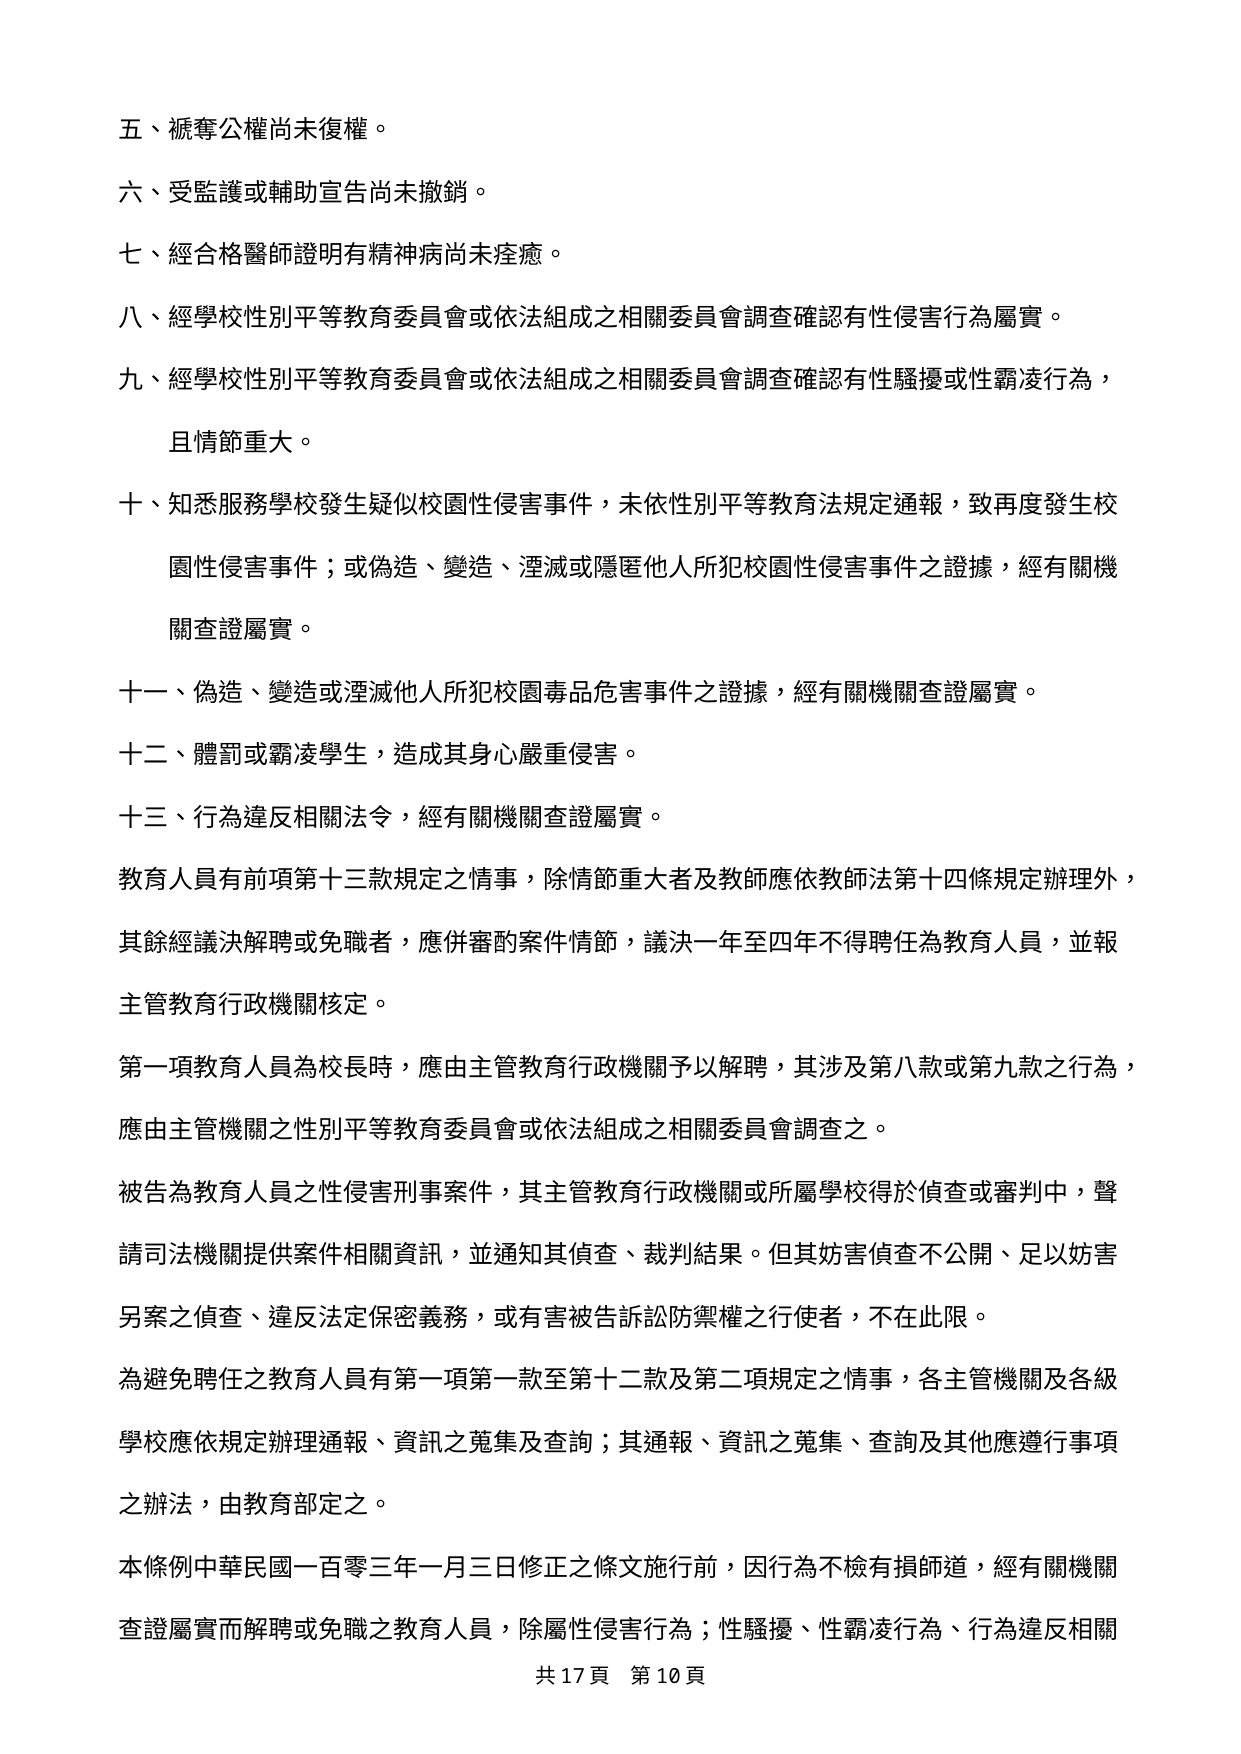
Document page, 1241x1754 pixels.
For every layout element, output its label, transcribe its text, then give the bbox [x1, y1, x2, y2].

text 八、經學校性別平等教育委員會或依法組成之相關委員會調查確認有性侵害行為屬實。 [118, 273, 1122, 336]
text 九、經學校性別平等教育委員會或依法組成之相關委員會調查確認有性騷擾或性霸凌行為，且情節重大。 [118, 336, 1122, 461]
text 十、知悉服務學校發生疑似校園性侵害事件，未依性別平等教育法規定通報，致再度發生校園性侵害事件；或偽造、變造、湮滅或隱匿他人所犯校園性侵害事件之證據，經有關機關查證屬實。 [118, 461, 1122, 648]
text 本條例中華民國一百零三年一月三日修正之條文施行前，因行為不檢有損師道，經有關機關查證屬實而解聘或免職之教育人員，除屬性侵害行為；性騷擾、性霸凌行為、行為違反相關 [118, 1523, 1122, 1648]
text 十三、行為違反相關法令，經有關機關查證屬實。 [118, 773, 1122, 836]
text 七、經合格醫師證明有精神病尚未痊癒。 [118, 211, 1122, 273]
text 為避免聘任之教育人員有第一項第一款至第十二款及第二項規定之情事，各主管機關及各級學校應依規定辦理通報、資訊之蒐集及查詢；其通報、資訊之蒐集、查詢及其他應遵行事項之辦法，由教育部定之。 [118, 1336, 1122, 1523]
text 六、受監護或輔助宣告尚未撤銷。 [118, 148, 1122, 211]
text 教育人員有前項第十三款規定之情事，除情節重大者及教師應依教師法第十四條規定辦理外，其餘經議決解聘或免職者，應併審酌案件情節，議決一年至四年不得聘任為教育人員，並報主管教育行政機關核定。 [118, 836, 1122, 1023]
text 第一項教育人員為校長時，應由主管教育行政機關予以解聘，其涉及第八款或第九款之行為，應由主管機關之性別平等教育委員會或依法組成之相關委員會調查之。 [118, 1023, 1122, 1148]
text 十二、體罰或霸凌學生，造成其身心嚴重侵害。 [118, 711, 1122, 773]
text 被告為教育人員之性侵害刑事案件，其主管教育行政機關或所屬學校得於偵查或審判中，聲請司法機關提供案件相關資訊，並通知其偵查、裁判結果。但其妨害偵查不公開、足以妨害另案之偵查、違反法定保密義務，或有害被告訴訟防禦權之行使者，不在此限。 [118, 1148, 1122, 1336]
text 五、褫奪公權尚未復權。 [118, 86, 1122, 148]
text 十一、偽造、變造或湮滅他人所犯校園毒品危害事件之證據，經有關機關查證屬實。 [118, 648, 1122, 711]
